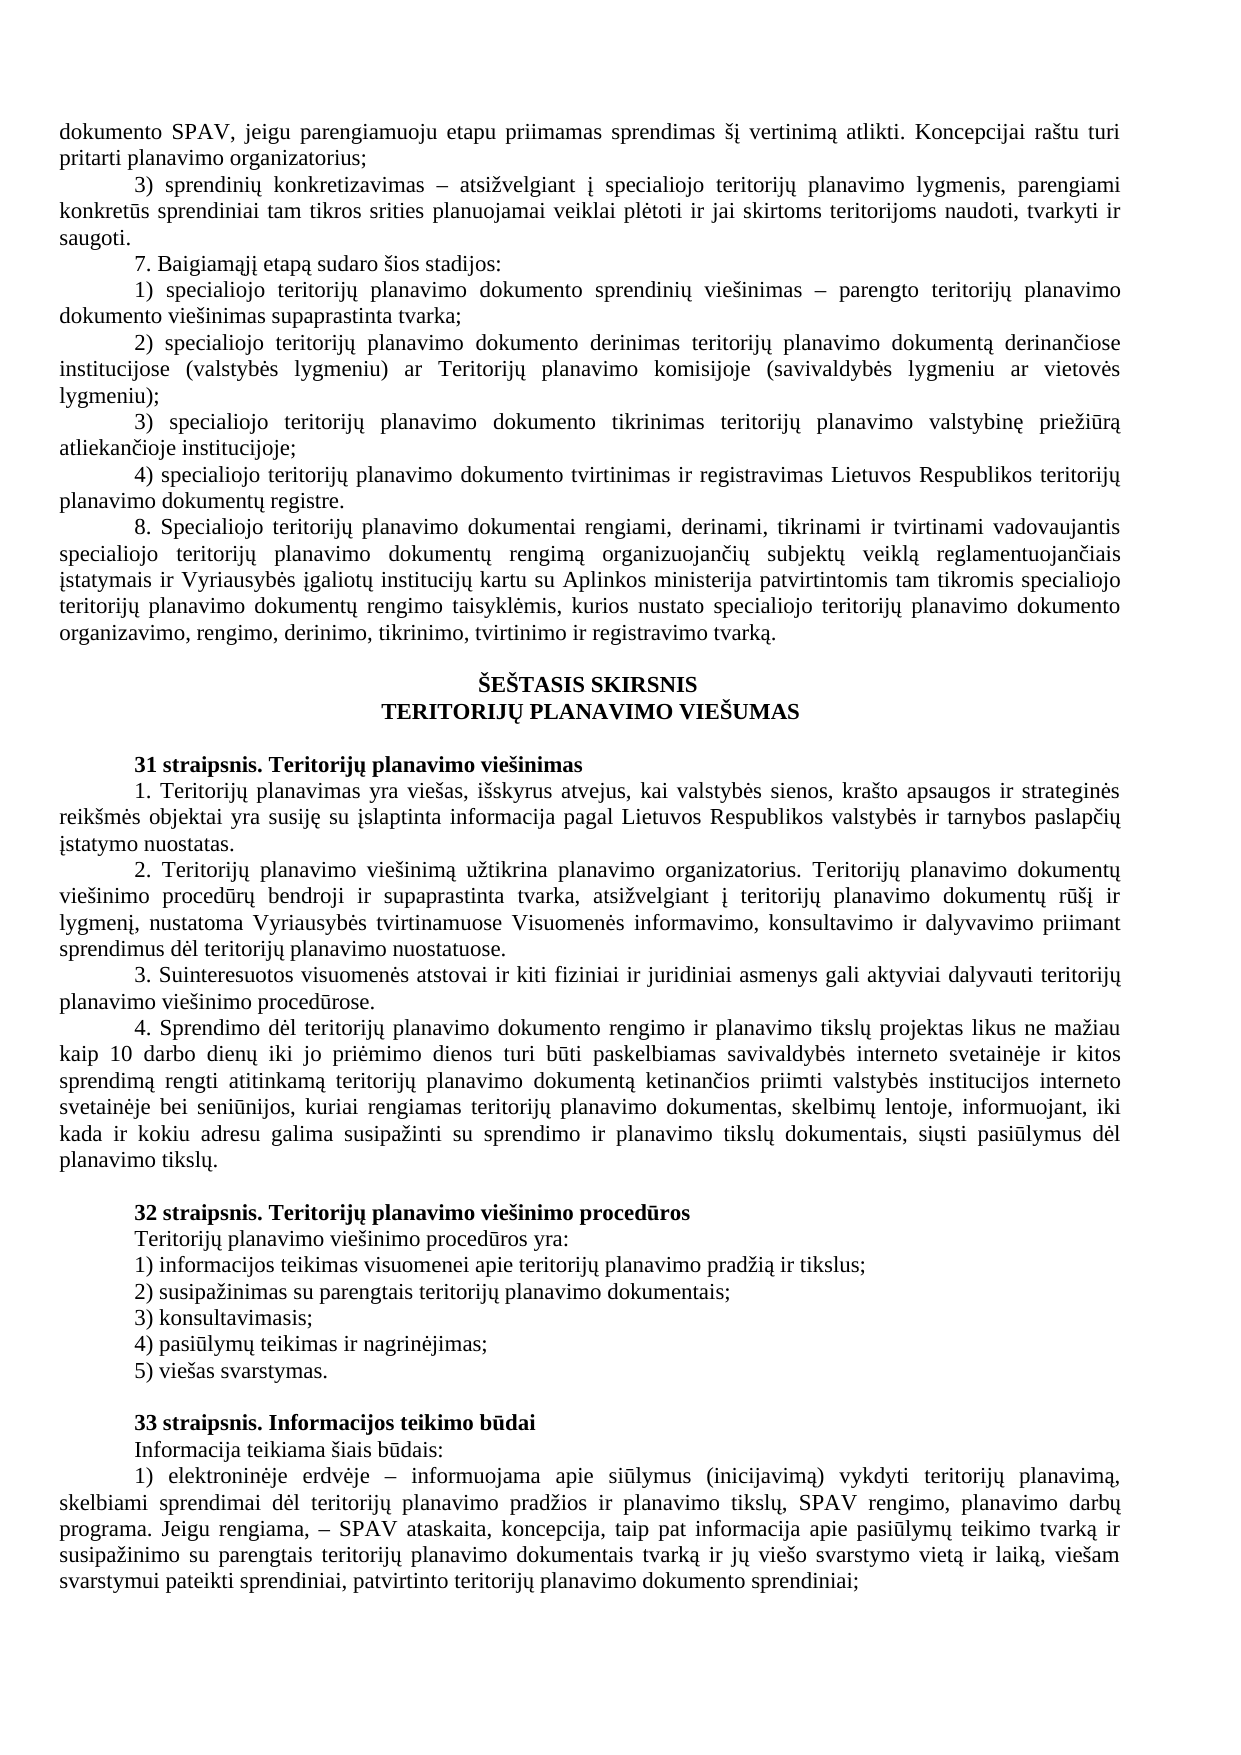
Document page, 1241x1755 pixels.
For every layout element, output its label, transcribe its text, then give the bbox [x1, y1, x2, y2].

text 1) informacijos teikimas visuomenei apie teritorijų planavimo pradžią ir tikslus; [59, 1251, 1122, 1278]
text 1) specialiojo teritorijų planavimo dokumento sprendinių viešinimas – parengto teritorijų planavimo dokumento viešinimas supaprastinta tvarka; [59, 276, 1122, 329]
text 3. Suinteresuotos visuomenės atstovai ir kiti fiziniai ir juridiniai asmenys gali aktyviai dalyvauti teritorijų planavimo viešinimo procedūrose. [59, 961, 1122, 1014]
text ŠEŠTASIS SKIRSNIS [59, 672, 1122, 698]
text 4) specialiojo teritorijų planavimo dokumento tvirtinimas ir registravimas Lietuvos Respublikos teritorijų planavimo dokumentų registre. [59, 461, 1122, 513]
text dokumento SPAV, jeigu parengiamuoju etapu priimamas sprendimas šį vertinimą atlikti. Koncepcijai raštu turi pritarti planavimo organizatorius; [59, 118, 1122, 171]
text 32 straipsnis. Teritorijų planavimo viešinimo procedūros [59, 1199, 1122, 1225]
text TERITORIJŲ PLANAVIMO VIEŠUMAS [59, 698, 1122, 724]
text 4. Sprendimo dėl teritorijų planavimo dokumento rengimo ir planavimo tikslų projektas likus ne mažiau kaip 10 darbo dienų iki jo priėmimo dienos turi būti paskelbiamas savivaldybės interneto svetainėje ir kitos sprendimą rengti atitinkamą teritorijų planavimo dokumentą ketinančios priimti valstybės institucijos interneto svetainėje bei seniūnijos, kuriai rengiamas teritorijų planavimo dokumentas, skelbimų lentoje, informuojant, iki kada ir kokiu adresu galima susipažinti su sprendimo ir planavimo tikslų dokumentais, siųsti pasiūlymus dėl planavimo tikslų. [59, 1014, 1122, 1172]
text 2) specialiojo teritorijų planavimo dokumento derinimas teritorijų planavimo dokumentą derinančiose institucijose (valstybės lygmeniu) ar Teritorijų planavimo komisijoje (savivaldybės lygmeniu ar vietovės lygmeniu); [59, 329, 1122, 408]
text 3) sprendinių konkretizavimas – atsižvelgiant į specialiojo teritorijų planavimo lygmenis, parengiami konkretūs sprendiniai tam tikros srities planuojamai veiklai plėtoti ir jai skirtoms teritorijoms naudoti, tvarkyti ir saugoti. [59, 171, 1122, 250]
text 2) susipažinimas su parengtais teritorijų planavimo dokumentais; [59, 1278, 1122, 1304]
text 31 straipsnis. Teritorijų planavimo viešinimas [59, 751, 1122, 777]
text 33 straipsnis. Informacijos teikimo būdai [59, 1409, 1122, 1436]
text 4) pasiūlymų teikimas ir nagrinėjimas; [59, 1330, 1122, 1357]
text 8. Specialiojo teritorijų planavimo dokumentai rengiami, derinami, tikrinami ir tvirtinami vadovaujantis specialiojo teritorijų planavimo dokumentų rengimą organizuojančių subjektų veiklą reglamentuojančiais įstatymais ir Vyriausybės įgaliotų institucijų kartu su Aplinkos ministerija patvirtintomis tam tikromis specialiojo teritorijų planavimo dokumentų rengimo taisyklėmis, kurios nustato specialiojo teritorijų planavimo dokumento organizavimo, rengimo, derinimo, tikrinimo, tvirtinimo ir registravimo tvarką. [59, 513, 1122, 645]
text 7. Baigiamąjį etapą sudaro šios stadijos: [59, 250, 1122, 276]
text 1. Teritorijų planavimas yra viešas, išskyrus atvejus, kai valstybės sienos, krašto apsaugos ir strateginės reikšmės objektai yra susiję su įslaptinta informacija pagal Lietuvos Respublikos valstybės ir tarnybos paslapčių įstatymo nuostatas. [59, 777, 1122, 856]
text 1) elektroninėje erdvėje – informuojama apie siūlymus (inicijavimą) vykdyti teritorijų planavimą, skelbiami sprendimai dėl teritorijų planavimo pradžios ir planavimo tikslų, SPAV rengimo, planavimo darbų programa. Jeigu rengiama, – SPAV ataskaita, koncepcija, taip pat informacija apie pasiūlymų teikimo tvarką ir susipažinimo su parengtais teritorijų planavimo dokumentais tvarką ir jų viešo svarstymo vietą ir laiką, viešam svarstymui pateikti sprendiniai, patvirtinto teritorijų planavimo dokumento sprendiniai; [59, 1462, 1122, 1594]
text Informacija teikiama šiais būdais: [59, 1436, 1122, 1462]
text 5) viešas svarstymas. [59, 1357, 1122, 1383]
text Teritorijų planavimo viešinimo procedūros yra: [59, 1225, 1122, 1251]
text 3) specialiojo teritorijų planavimo dokumento tikrinimas teritorijų planavimo valstybinę priežiūrą atliekančioje institucijoje; [59, 408, 1122, 461]
text 3) konsultavimasis; [59, 1304, 1122, 1330]
text 2. Teritorijų planavimo viešinimą užtikrina planavimo organizatorius. Teritorijų planavimo dokumentų viešinimo procedūrų bendroji ir supaprastinta tvarka, atsižvelgiant į teritorijų planavimo dokumentų rūšį ir lygmenį, nustatoma Vyriausybės tvirtinamuose Visuomenės informavimo, konsultavimo ir dalyvavimo priimant sprendimus dėl teritorijų planavimo nuostatuose. [59, 856, 1122, 961]
